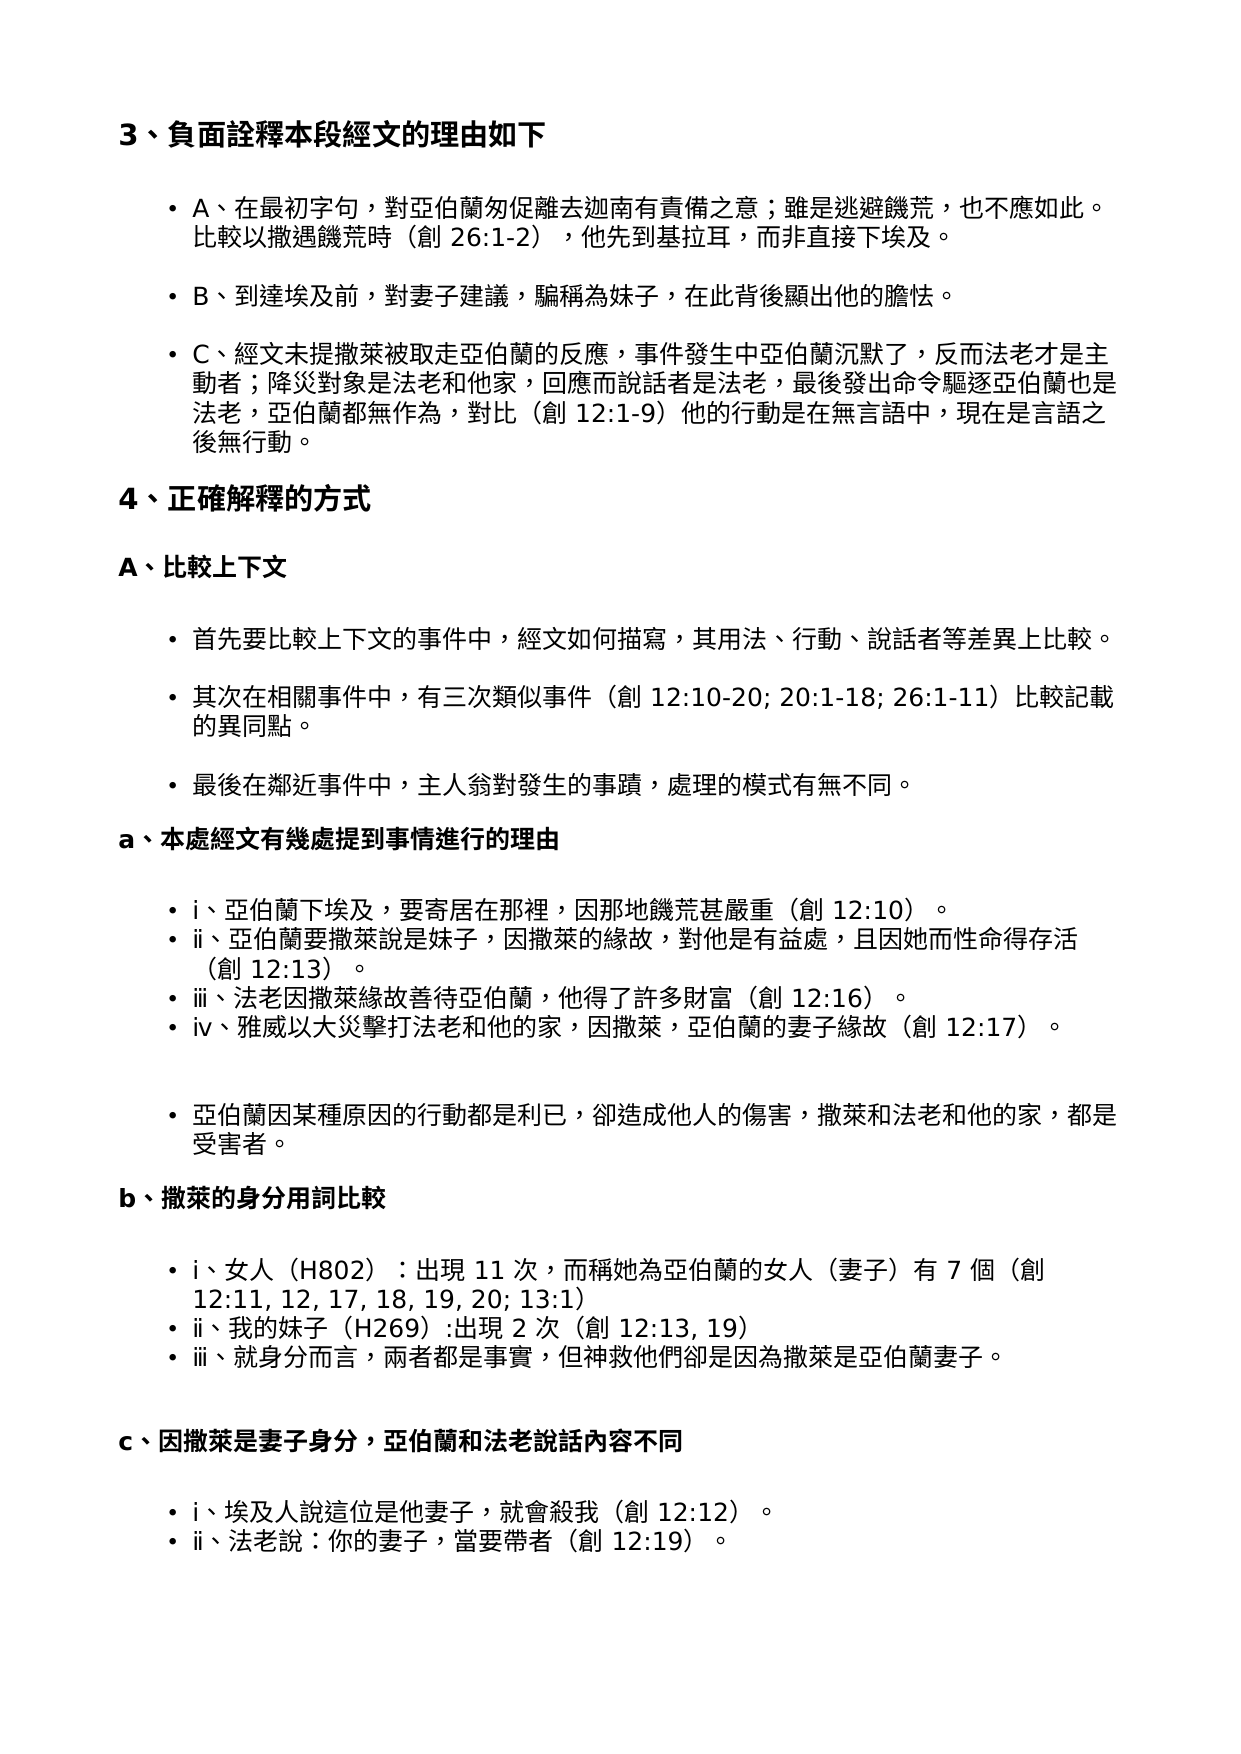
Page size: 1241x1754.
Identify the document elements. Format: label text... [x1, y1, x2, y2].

list 亞伯蘭因某種原因的行動都是利已，卻造成他人的傷害，撒萊和法老和他的家，都是受害者。 [177, 1101, 1122, 1160]
list ⅰ、亞伯蘭下埃及，要寄居在那裡，因那地饑荒甚嚴重（創 12:10）。 [177, 897, 1122, 926]
list ⅱ、亞伯蘭要撒萊說是妹子，因撒萊的緣故，對他是有益處，且因她而性命得存活（創 12:13）。 [177, 926, 1122, 984]
subtitle 4、正確解釋的方式 [118, 482, 1122, 516]
list 其次在相關事件中，有三次類似事件（創 12:10-20; 20:1-18; 26:1-11）比較記載的異同點。 [177, 683, 1122, 742]
list ⅳ、雅威以大災擊打法老和他的家，因撒萊，亞伯蘭的妻子緣故（創 12:17）。 [177, 1013, 1122, 1042]
list 首先要比較上下文的事件中，經文如何描寫，其用法、行動、說話者等差異上比較。 [177, 625, 1122, 654]
subtitle a、本處經文有幾處提到事情進行的理由 [118, 825, 1122, 854]
list ⅱ、我的妹子（H269）:出現 2 次（創 12:13, 19） [177, 1314, 1122, 1343]
list ⅰ、埃及人說這位是他妻子，就會殺我（創 12:12）。 [177, 1498, 1122, 1527]
list ⅲ、法老因撒萊緣故善待亞伯蘭，他得了許多財富（創 12:16）。 [177, 984, 1122, 1013]
list C、經文未提撒萊被取走亞伯蘭的反應，事件發生中亞伯蘭沉默了，反而法老才是主動者；降災對象是法老和他家，回應而說話者是法老，最後發出命令驅逐亞伯蘭也是法老，亞伯蘭都無作為，對比（創 12:1-9）他的行動是在無言語中，現在是言語之後無行動。 [177, 341, 1122, 457]
list ⅲ、就身分而言，兩者都是事實，但神救他們卻是因為撒萊是亞伯蘭妻子。 [177, 1343, 1122, 1372]
list 最後在鄰近事件中，主人翁對發生的事蹟，處理的模式有無不同。 [177, 771, 1122, 800]
subtitle A、比較上下文 [118, 554, 1122, 583]
list B、到達埃及前，對妻子建議，騙稱為妹子，在此背後顯出他的膽怯。 [177, 282, 1122, 311]
subtitle c、因撒萊是妻子身分，亞伯蘭和法老說話內容不同 [118, 1427, 1122, 1456]
list A、在最初字句，對亞伯蘭匆促離去迦南有責備之意；雖是逃避饑荒，也不應如此。比較以撒遇饑荒時（創 26:1-2），他先到基拉耳，而非直接下埃及。 [177, 194, 1122, 252]
subtitle 3、負面詮釋本段經文的理由如下 [118, 118, 1122, 152]
list ⅱ、法老說：你的妻子，當要帶者（創 12:19）。 [177, 1527, 1122, 1556]
subtitle b、撒萊的身分用詞比較 [118, 1185, 1122, 1214]
list ⅰ、女人（H802）：出現 11 次，而稱她為亞伯蘭的女人（妻子）有 7 個（創 12:11, 12, 17, 18, 19, 20; 13:1） [177, 1256, 1122, 1314]
